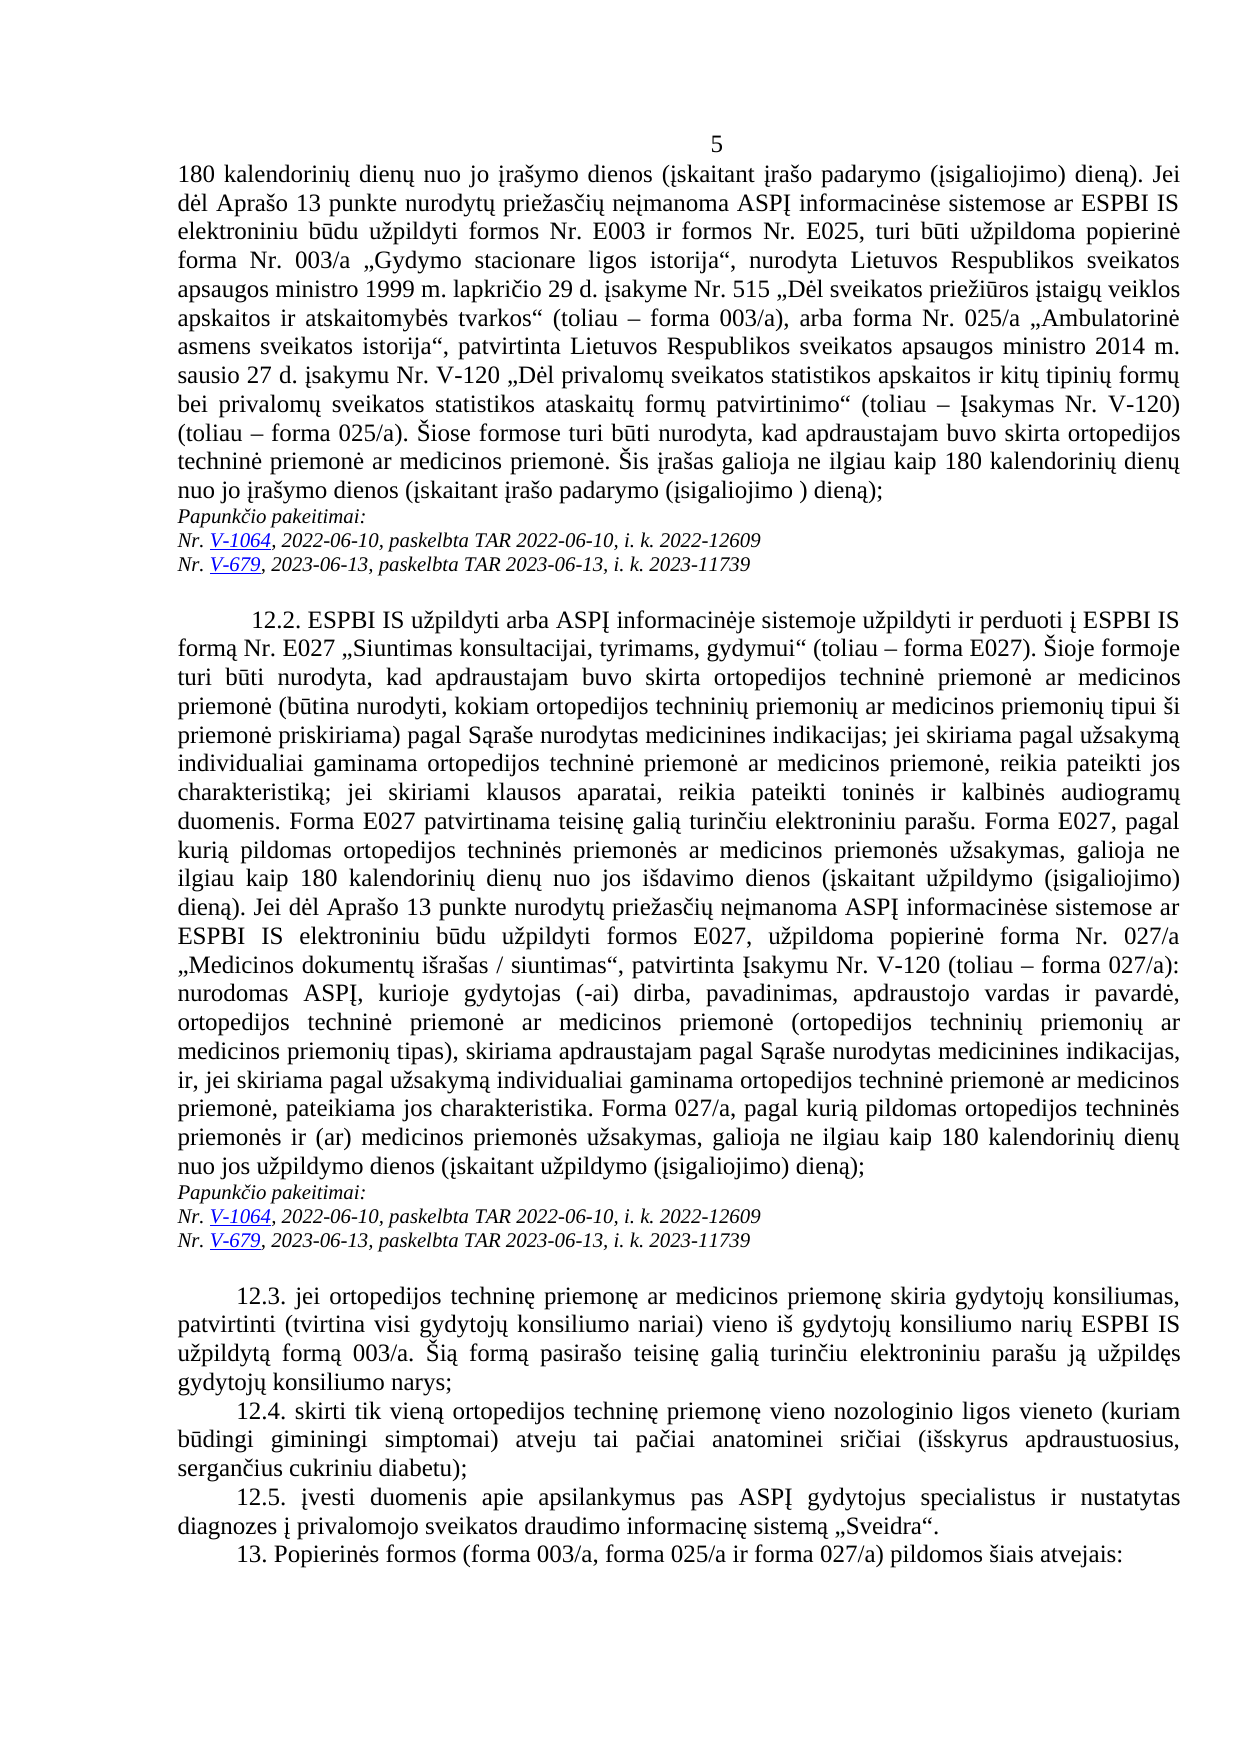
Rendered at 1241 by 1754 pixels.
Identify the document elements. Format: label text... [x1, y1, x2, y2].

text Nr. V-679, 2023-06-13, paskelbta TAR 2023-06-13, i. k. 2023-11739 [177, 1228, 1181, 1252]
text 12.3. jei ortopedijos techninę priemonę ar medicinos priemonę skiria gydytojų konsiliumas, patvirtinti (tvirtina visi gydytojų konsiliumo nariai) vieno iš gydytojų konsiliumo narių ESPBI IS užpildytą formą 003/a. Šią formą pasirašo teisinę galią turinčiu elektroniniu parašu ją užpildęs gydytojų konsiliumo narys; [177, 1281, 1181, 1396]
text Nr. V-1064, 2022-06-10, paskelbta TAR 2022-06-10, i. k. 2022-12609 [177, 528, 1181, 552]
text Papunkčio pakeitimai: [177, 1180, 1181, 1204]
text 12.5. įvesti duomenis apie apsilankymus pas ASPĮ gydytojus specialistus ir nustatytas diagnozes į privalomojo sveikatos draudimo informacinę sistemą „Sveidra“. [177, 1482, 1181, 1539]
text 13. Popierinės formos (forma 003/a, forma 025/a ir forma 027/a) pildomos šiais atvejais: [177, 1539, 1181, 1568]
text 12.4. skirti tik vieną ortopedijos techninę priemonę vieno nozologinio ligos vieneto (kuriam būdingi giminingi simptomai) atveju tai pačiai anatominei sričiai (išskyrus apdraustuosius, sergančius cukriniu diabetu); [177, 1396, 1181, 1482]
text 180 kalendorinių dienų nuo jo įrašymo dienos (įskaitant įrašo padarymo (įsigaliojimo) dieną). Jei dėl Aprašo 13 punkte nurodytų priežasčių neįmanoma ASPĮ informacinėse sistemose ar ESPBI IS elektroniniu būdu užpildyti formos Nr. E003 ir formos Nr. E025, turi būti užpildoma popierinė forma Nr. 003/a „Gydymo stacionare ligos istorija“, nurodyta Lietuvos Respublikos sveikatos apsaugos ministro 1999 m. lapkričio 29 d. įsakyme Nr. 515 „Dėl sveikatos priežiūros įstaigų veiklos apskaitos ir atskaitomybės tvarkos“ (toliau – forma 003/a), arba forma Nr. 025/a „Ambulatorinė asmens sveikatos istorija“, patvirtinta Lietuvos Respublikos sveikatos apsaugos ministro 2014 m. sausio 27 d. įsakymu Nr. V-120 „Dėl privalomų sveikatos statistikos apskaitos ir kitų tipinių formų bei privalomų sveikatos statistikos ataskaitų formų patvirtinimo“ (toliau – Įsakymas Nr. V-120) (toliau – forma 025/a). Šiose formose turi būti nurodyta, kad apdraustajam buvo skirta ortopedijos techninė priemonė ar medicinos priemonė. Šis įrašas galioja ne ilgiau kaip 180 kalendorinių dienų nuo jo įrašymo dienos (įskaitant įrašo padarymo (įsigaliojimo ) dieną); [177, 159, 1181, 504]
text Papunkčio pakeitimai: [177, 504, 1181, 528]
text 12.2. ESPBI IS užpildyti arba ASPĮ informacinėje sistemoje užpildyti ir perduoti į ESPBI IS formą Nr. E027 „Siuntimas konsultacijai, tyrimams, gydymui“ (toliau – forma E027). Šioje formoje turi būti nurodyta, kad apdraustajam buvo skirta ortopedijos techninė priemonė ar medicinos priemonė (būtina nurodyti, kokiam ortopedijos techninių priemonių ar medicinos priemonių tipui ši priemonė priskiriama) pagal Sąraše nurodytas medicinines indikacijas; jei skiriama pagal užsakymą individualiai gaminama ortopedijos techninė priemonė ar medicinos priemonė, reikia pateikti jos charakteristiką; jei skiriami klausos aparatai, reikia pateikti toninės ir kalbinės audiogramų duomenis. Forma E027 patvirtinama teisinę galią turinčiu elektroniniu parašu. Forma E027, pagal kurią pildomas ortopedijos techninės priemonės ar medicinos priemonės užsakymas, galioja ne ilgiau kaip 180 kalendorinių dienų nuo jos išdavimo dienos (įskaitant užpildymo (įsigaliojimo) dieną). Jei dėl Aprašo 13 punkte nurodytų priežasčių neįmanoma ASPĮ informacinėse sistemose ar ESPBI IS elektroniniu būdu užpildyti formos E027, užpildoma popierinė forma Nr. 027/a „Medicinos dokumentų išrašas / siuntimas“, patvirtinta Įsakymu Nr. V-120 (toliau – forma 027/a): nurodomas ASPĮ, kurioje gydytojas (-ai) dirba, pavadinimas, apdraustojo vardas ir pavardė, ortopedijos techninė priemonė ar medicinos priemonė (ortopedijos techninių priemonių ar medicinos priemonių tipas), skiriama apdraustajam pagal Sąraše nurodytas medicinines indikacijas, ir, jei skiriama pagal užsakymą individualiai gaminama ortopedijos techninė priemonė ar medicinos priemonė, pateikiama jos charakteristika. Forma 027/a, pagal kurią pildomas ortopedijos techninės priemonės ir (ar) medicinos priemonės užsakymas, galioja ne ilgiau kaip 180 kalendorinių dienų nuo jos užpildymo dienos (įskaitant užpildymo (įsigaliojimo) dieną); [177, 605, 1181, 1180]
text Nr. V-1064, 2022-06-10, paskelbta TAR 2022-06-10, i. k. 2022-12609 [177, 1204, 1181, 1228]
text Nr. V-679, 2023-06-13, paskelbta TAR 2023-06-13, i. k. 2023-11739 [177, 552, 1181, 576]
